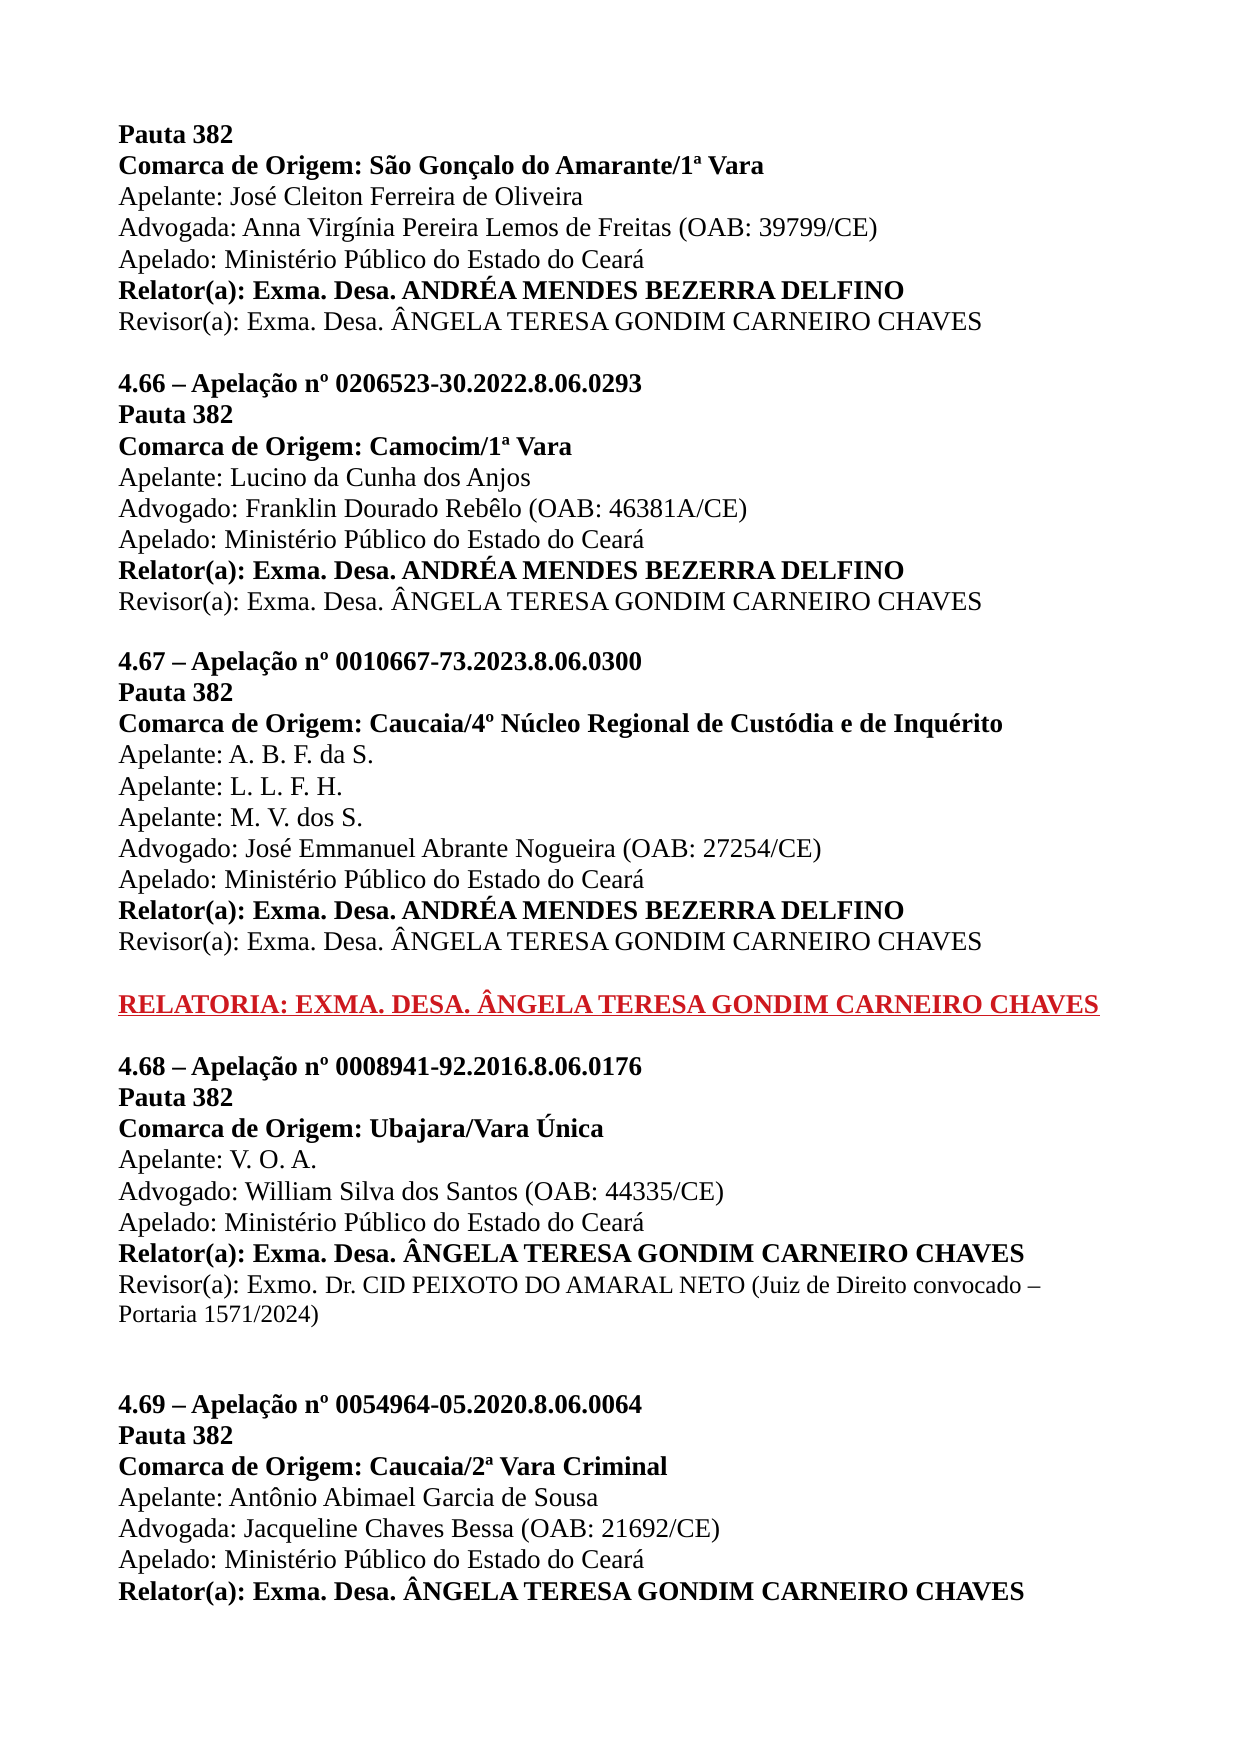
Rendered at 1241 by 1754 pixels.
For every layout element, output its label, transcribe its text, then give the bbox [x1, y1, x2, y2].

text Pauta 382 [118, 1419, 1122, 1450]
text 4.69 – Apelação nº 0054964-05.2020.8.06.0064 [118, 1388, 1122, 1419]
text Comarca de Origem: Caucaia/4º Núcleo Regional de Custódia e de Inquérito [118, 707, 1122, 739]
text Apelado: Ministério Público do Estado do Ceará [118, 863, 1122, 894]
text Revisor(a): Exma. Desa. ÂNGELA TERESA GONDIM CARNEIRO CHAVES [118, 305, 1122, 336]
text Apelante: L. L. F. H. [118, 770, 1122, 801]
text RELATORIA: EXMA. DESA. ÂNGELA TERESA GONDIM CARNEIRO CHAVES [118, 988, 1122, 1019]
text Advogado: José Emmanuel Abrante Nogueira (OAB: 27254/CE) [118, 832, 1122, 863]
text Relator(a): Exma. Desa. ÂNGELA TERESA GONDIM CARNEIRO CHAVES [118, 1237, 1122, 1268]
text Revisor(a): Exma. Desa. ÂNGELA TERESA GONDIM CARNEIRO CHAVES [118, 926, 1122, 957]
text Pauta 382 [118, 398, 1122, 429]
text Relator(a): Exma. Desa. ÂNGELA TERESA GONDIM CARNEIRO CHAVES [118, 1575, 1122, 1606]
text Comarca de Origem: Ubajara/Vara Única [118, 1112, 1122, 1143]
text Pauta 382 [118, 676, 1122, 707]
text Advogado: Franklin Dourado Rebêlo (OAB: 46381A/CE) [118, 492, 1122, 523]
text Apelado: Ministério Público do Estado do Ceará [118, 1206, 1122, 1237]
text Comarca de Origem: Caucaia/2ª Vara Criminal [118, 1450, 1122, 1481]
text Relator(a): Exma. Desa. ANDRÉA MENDES BEZERRA DELFINO [118, 894, 1122, 926]
text Comarca de Origem: Camocim/1ª Vara [118, 429, 1122, 461]
text Advogada: Jacqueline Chaves Bessa (OAB: 21692/CE) [118, 1512, 1122, 1544]
text Apelante: M. V. dos S. [118, 801, 1122, 832]
text Pauta 382 [118, 118, 1122, 149]
text Relator(a): Exma. Desa. ANDRÉA MENDES BEZERRA DELFINO [118, 554, 1122, 585]
text 4.67 – Apelação nº 0010667-73.2023.8.06.0300 [118, 645, 1122, 676]
text Apelado: Ministério Público do Estado do Ceará [118, 243, 1122, 274]
text Pauta 382 [118, 1081, 1122, 1112]
text Apelado: Ministério Público do Estado do Ceará [118, 1544, 1122, 1575]
text Advogada: Anna Virgínia Pereira Lemos de Freitas (OAB: 39799/CE) [118, 212, 1122, 243]
text 4.66 – Apelação nº 0206523-30.2022.8.06.0293 [118, 367, 1122, 398]
text Apelante: José Cleiton Ferreira de Oliveira [118, 180, 1122, 212]
text Revisor(a): Exma. Desa. ÂNGELA TERESA GONDIM CARNEIRO CHAVES [118, 585, 1122, 616]
text Apelante: V. O. A. [118, 1143, 1122, 1175]
text Revisor(a): Exmo. Dr. CID PEIXOTO DO AMARAL NETO (Juiz de Direito convocado – Portaria 1571/2024) [118, 1268, 1122, 1328]
text Apelante: Lucino da Cunha dos Anjos [118, 461, 1122, 492]
text Comarca de Origem: São Gonçalo do Amarante/1ª Vara [118, 149, 1122, 180]
text Apelado: Ministério Público do Estado do Ceará [118, 523, 1122, 554]
text Apelante: A. B. F. da S. [118, 739, 1122, 770]
text Advogado: William Silva dos Santos (OAB: 44335/CE) [118, 1175, 1122, 1206]
text Apelante: Antônio Abimael Garcia de Sousa [118, 1481, 1122, 1512]
text 4.68 – Apelação nº 0008941-92.2016.8.06.0176 [118, 1050, 1122, 1081]
text Relator(a): Exma. Desa. ANDRÉA MENDES BEZERRA DELFINO [118, 274, 1122, 305]
